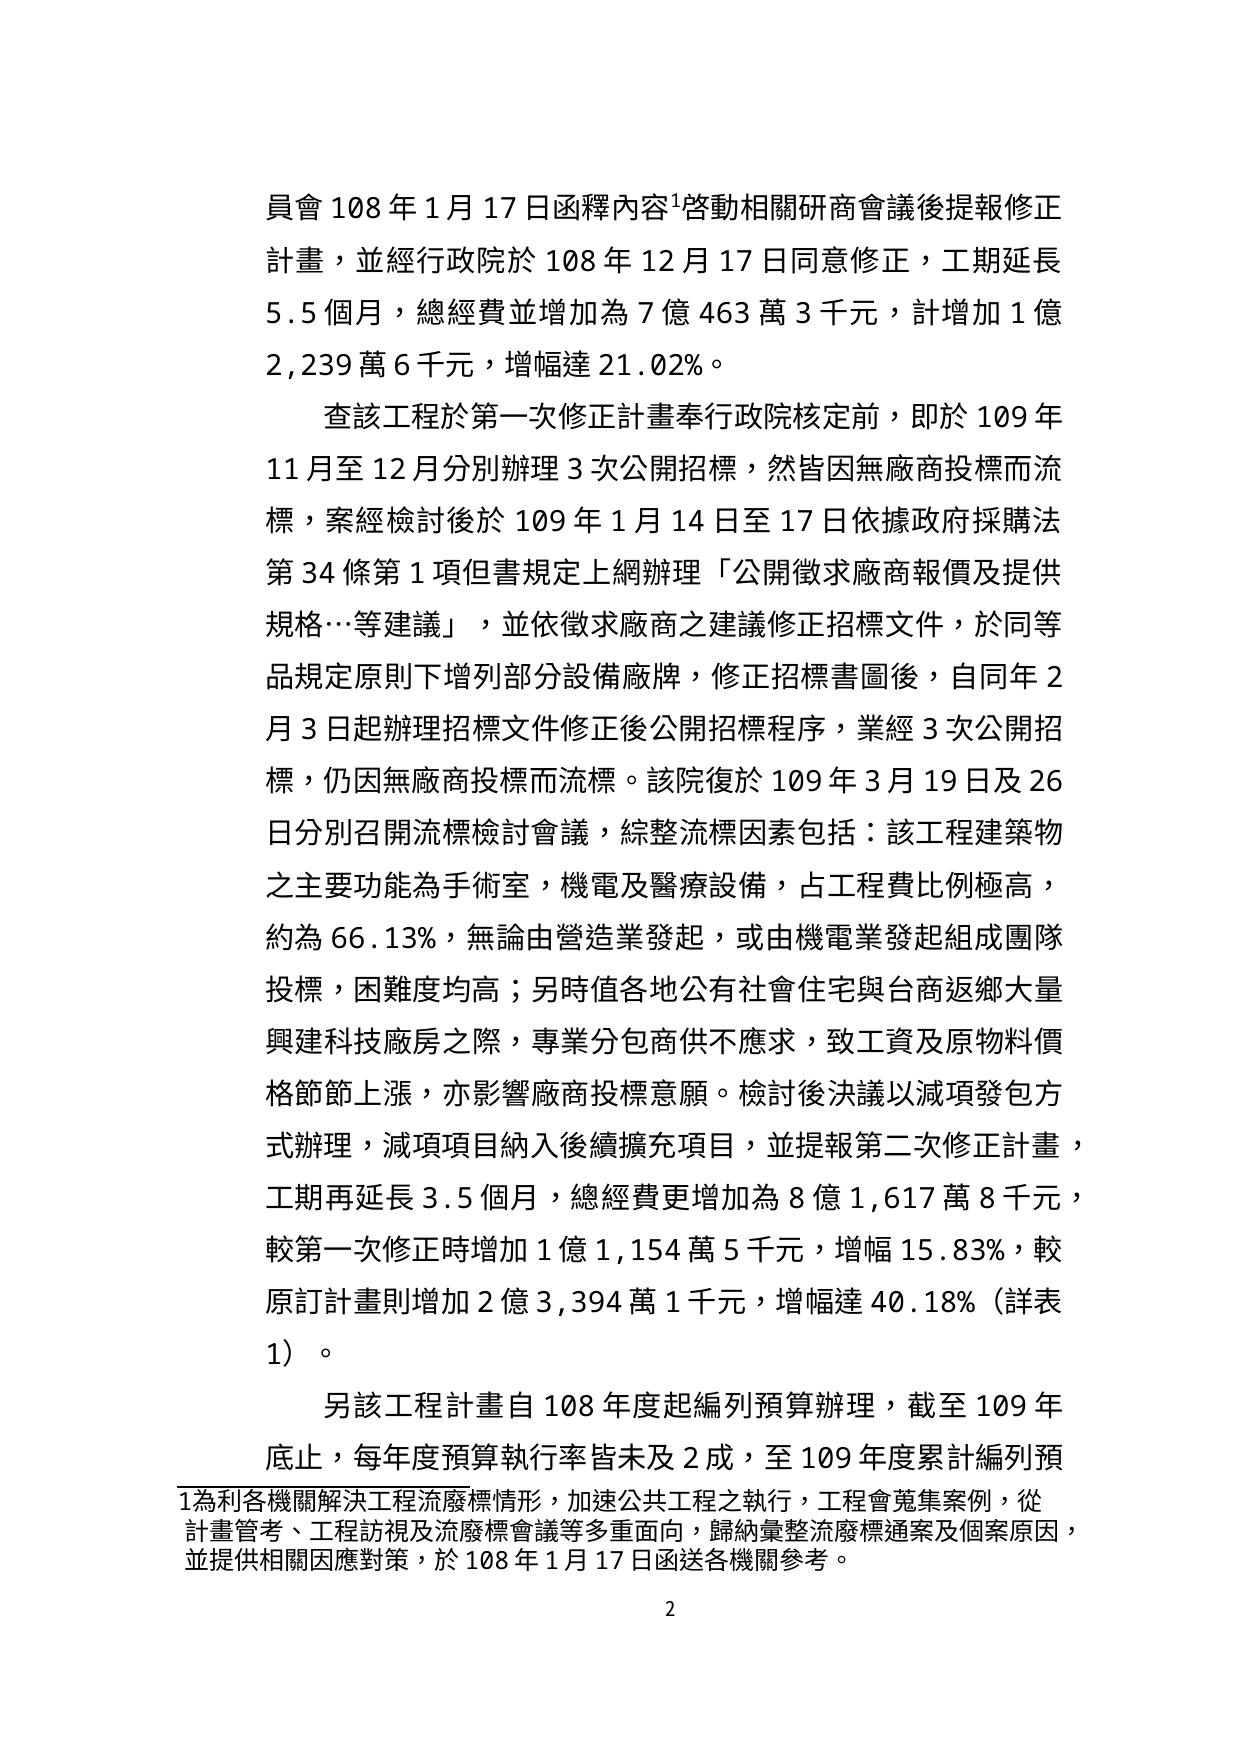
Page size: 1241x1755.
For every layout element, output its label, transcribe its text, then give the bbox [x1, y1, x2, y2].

text 另該工程計畫自108年度起編列預算辦理，截至109年底止，每年度預算執行率皆未及2成，至109年度累計編列預 [265, 1375, 1063, 1479]
text 為利各機關解決工程流廢標情形，加速公共工程之執行，工程會蒐集案例，從計畫管考、工程訪視及流廢標會議等多重面向，歸納彙整流廢標通案及個案原因，並提供相關因應對策，於108年1月17日函送各機關參考。 [177, 1487, 1063, 1575]
text 員會108年1月17日函釋內容啓動相關研商會議後提報修正計畫，並經行政院於108年12月17日同意修正，工期延長5.5個月，總經費並增加為7億463萬3千元，計增加1億2,239萬6千元，增幅達21.02%。 [265, 177, 1063, 386]
text 查該工程於第一次修正計畫奉行政院核定前，即於109年11月至12月分別辦理3次公開招標，然皆因無廠商投標而流標，案經檢討後於109年1月14日至17日依據政府採購法第34條第1項但書規定上網辦理「公開徵求廠商報價及提供規格…等建議」，並依徵求廠商之建議修正招標文件，於同等品規定原則下增列部分設備廠牌，修正招標書圖後，自同年2月3日起辦理招標文件修正後公開招標程序，業經3次公開招標，仍因無廠商投標而流標。該院復於109年3月19日及26日分別召開流標檢討會議，綜整流標因素包括：該工程建築物之主要功能為手術室，機電及醫療設備，占工程費比例極高，約為66.13%，無論由營造業發起，或由機電業發起組成團隊投標，困難度均高；另時值各地公有社會住宅與台商返鄉大量興建科技廠房之際，專業分包商供不應求，致工資及原物料價格節節上漲，亦影響廠商投標意願。檢討後決議以減項發包方式辦理，減項項目納入後續擴充項目，並提報第二次修正計畫，工期再延長3.5個月，總經費更增加為8億1,617萬8千元，較第一次修正時增加1億1,154萬5千元，增幅15.83%，較原訂計畫則增加2億3,394萬1千元，增幅達40.18%（詳表1）。 [265, 386, 1063, 1375]
